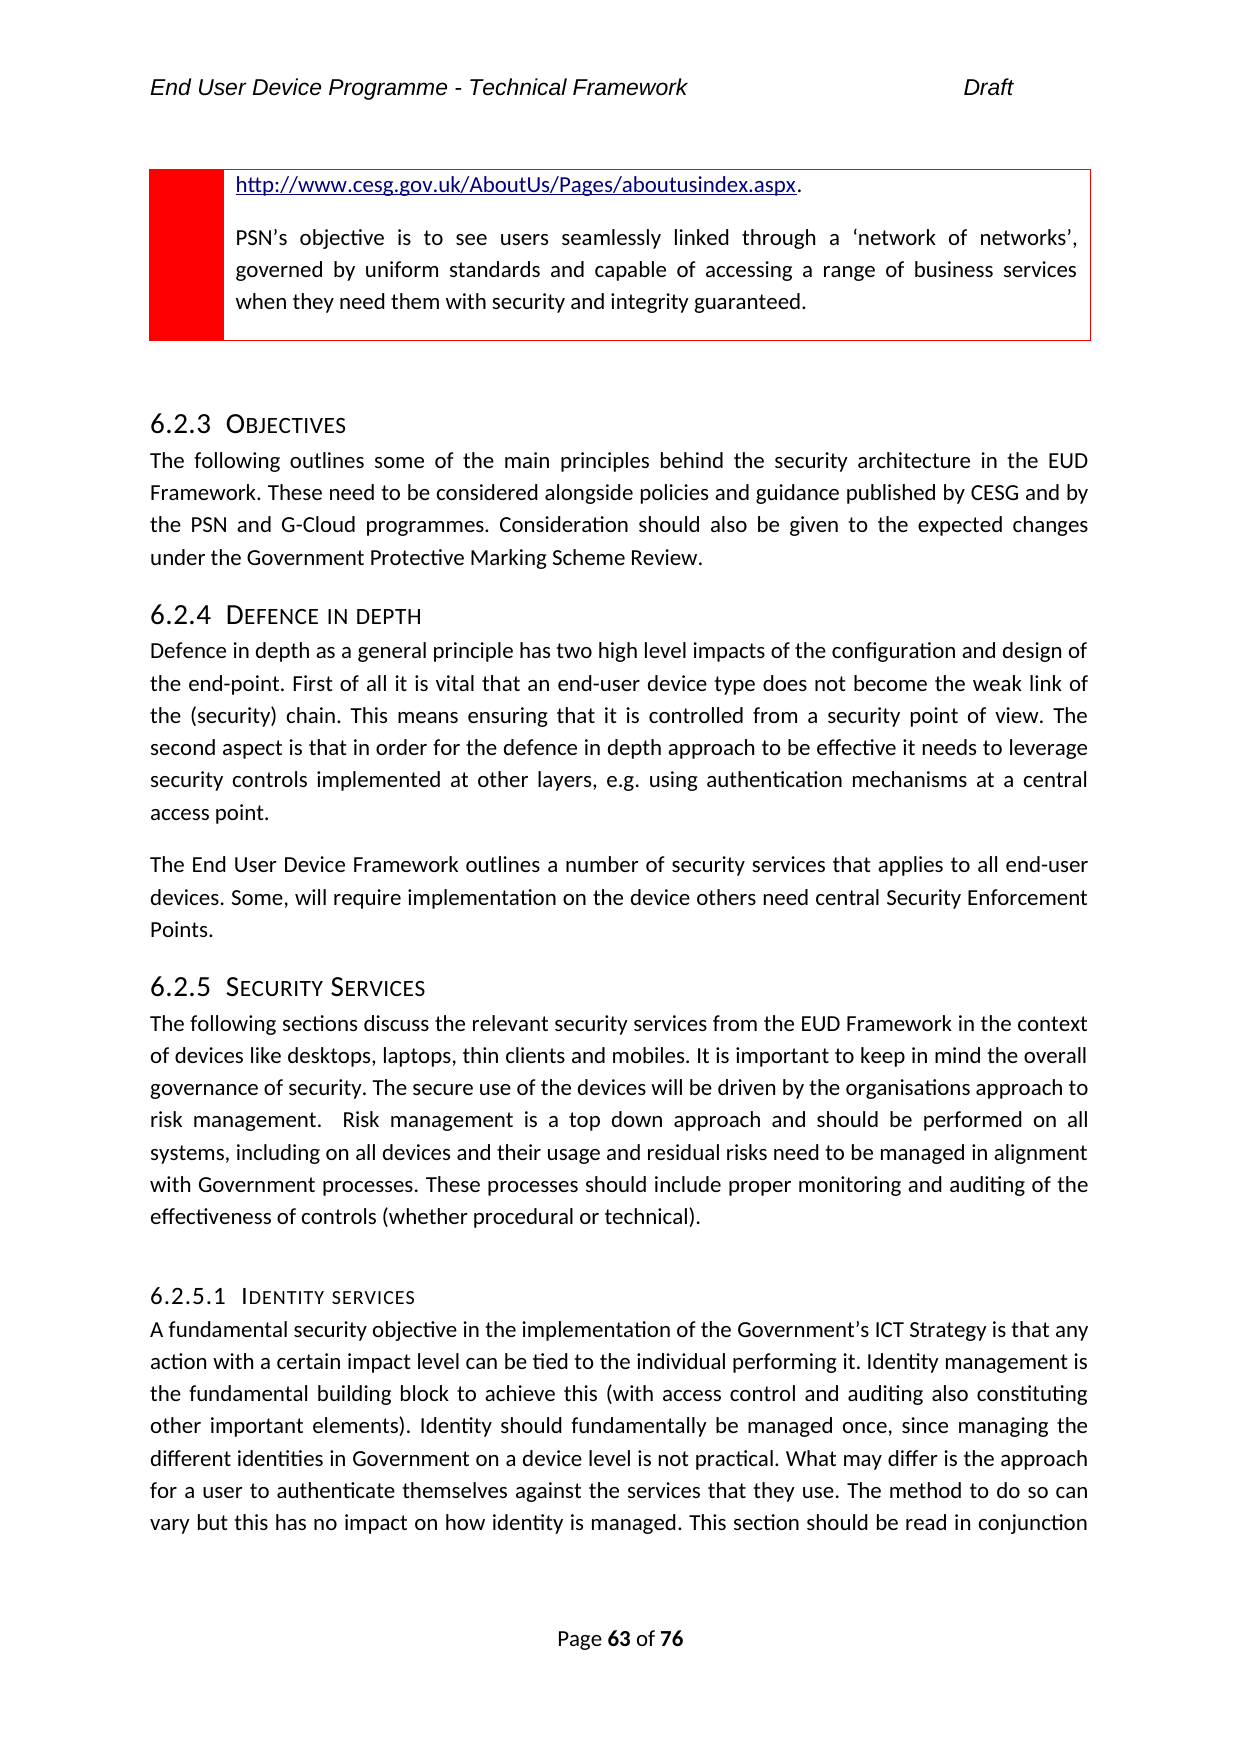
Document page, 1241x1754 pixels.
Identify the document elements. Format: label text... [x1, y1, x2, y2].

table_header [151, 170, 224, 340]
text Defence in depth as a general principle has two high level impacts of the configuration and design of the end-point. First of all it is vital that an end-user device type does not become the weak link of the (security) chain. This means ensuring that it is controlled from a security point of view. The second aspect is that in order for the defence in depth approach to be effective it needs to leverage security controls implemented at other layers, e.g. using authentication mechanisms at a central access point. [150, 637, 1090, 826]
text A fundamental security objective in the implementation of the Government’s ICT Strategy is that any action with a certain impact level can be tied to the individual performing it. Identity management is the fundamental building block to achieve this (with access control and auditing also constituting other important elements). Identity should fundamentally be managed once, since managing the different identities in Government on a device level is not practical. What may differ is the approach for a user to authenticate themselves against the services that they use. The method to do so can vary but this has no impact on how identity is managed. This section should be read in conjunction [150, 1315, 1090, 1536]
subtitle Objectives [150, 405, 1090, 441]
subtitle Defence in depth [150, 596, 1090, 631]
text The End User Device Framework outlines a number of security services that applies to all end-user devices. Some, will require implementation on the device others need central Security Enforcement Points. [150, 851, 1090, 943]
subtitle Security Services [150, 968, 1090, 1004]
table_header http://www.cesg.gov.uk/AboutUs/Pages/aboutusindex.aspx. PSN’s objective is to see users seamlessly linked through a ‘network of networks’, governed by uniform standards and capable of accessing a range of business services when they need them with security and integrity guaranteed. [224, 170, 1090, 340]
subtitle Identity services [150, 1280, 1090, 1311]
text The following sections discuss the relevant security services from the EUD Framework in the context of devices like desktops, laptops, thin clients and mobiles. It is important to keep in mind the overall governance of security. The secure use of the devices will be driven by the organisations approach to risk management. Risk management is a top down approach and should be performed on all systems, including on all devices and their usage and residual risks need to be managed in alignment with Government processes. These processes should include proper monitoring and auditing of the effectiveness of controls (whether procedural or technical). [150, 1009, 1090, 1230]
text The following outlines some of the main principles behind the security architecture in the EUD Framework. These need to be considered alongside policies and guidance published by CESG and by the PSN and G-Cloud programmes. Consideration should also be given to the expected changes under the Government Protective Marking Scheme Review. [150, 446, 1090, 571]
